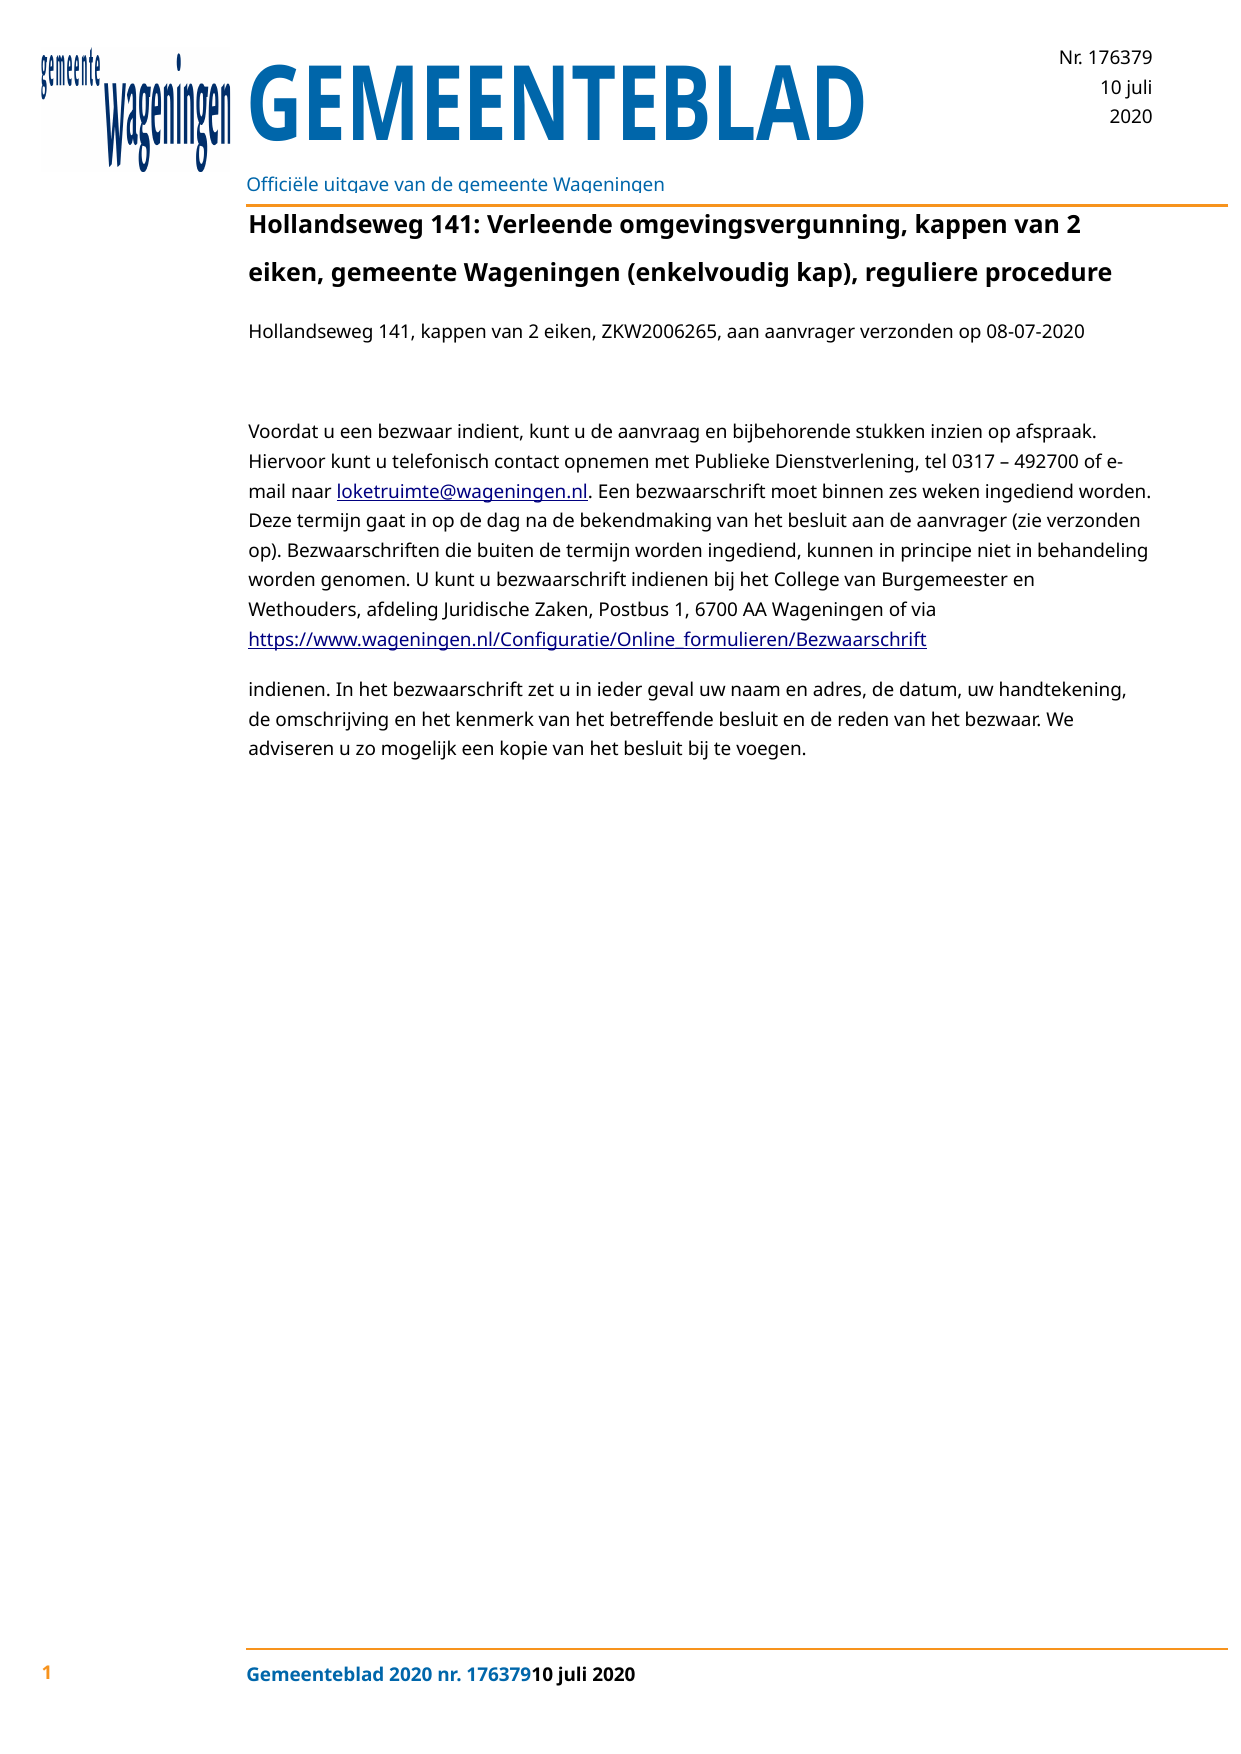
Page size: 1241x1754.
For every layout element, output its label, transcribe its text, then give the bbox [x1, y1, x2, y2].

text Voordat u een bezwaar indient, kunt u de aanvraag en bijbehorende stukken inzien op afspraak. Hiervoor kunt u telefonisch contact opnemen met Publieke Dienstverlening, tel 0317 – 492700 of e-mail naar loketruimte@wageningen.nl. Een bezwaarschrift moet binnen zes weken ingediend worden. Deze termijn gaat in op de dag na de bekendmaking van het besluit aan de aanvrager (zie verzonden op). Bezwaarschriften die buiten de termijn worden ingediend, kunnen in principe niet in behandeling worden genomen. U kunt u bezwaarschrift indienen bij het College van Burgemeester en Wethouders, afdeling Juridische Zaken, Postbus 1, 6700 AA Wageningen of via https://www.wageningen.nl/Configuratie/Online_formulieren/Bezwaarschrift [248, 419, 1152, 652]
text Hollandseweg 141: Verleende omgevingsvergunning, kappen van 2 eiken, gemeente Wageningen (enkelvoudig kap), reguliere procedure [248, 207, 1152, 288]
picture [41, 47, 231, 172]
text indienen. In het bezwaarschrift zet u in ieder geval uw naam en adres, de datum, uw handtekening, de omschrijving en het kenmerk van het betreffende besluit en de reden van het bezwaar. We adviseren u zo mogelijk een kopie van het besluit bij te voegen. [248, 676, 1152, 761]
text Hollandseweg 141, kappen van 2 eiken, ZKW2006265, aan aanvrager verzonden op 08-07-2020 [248, 318, 1152, 344]
